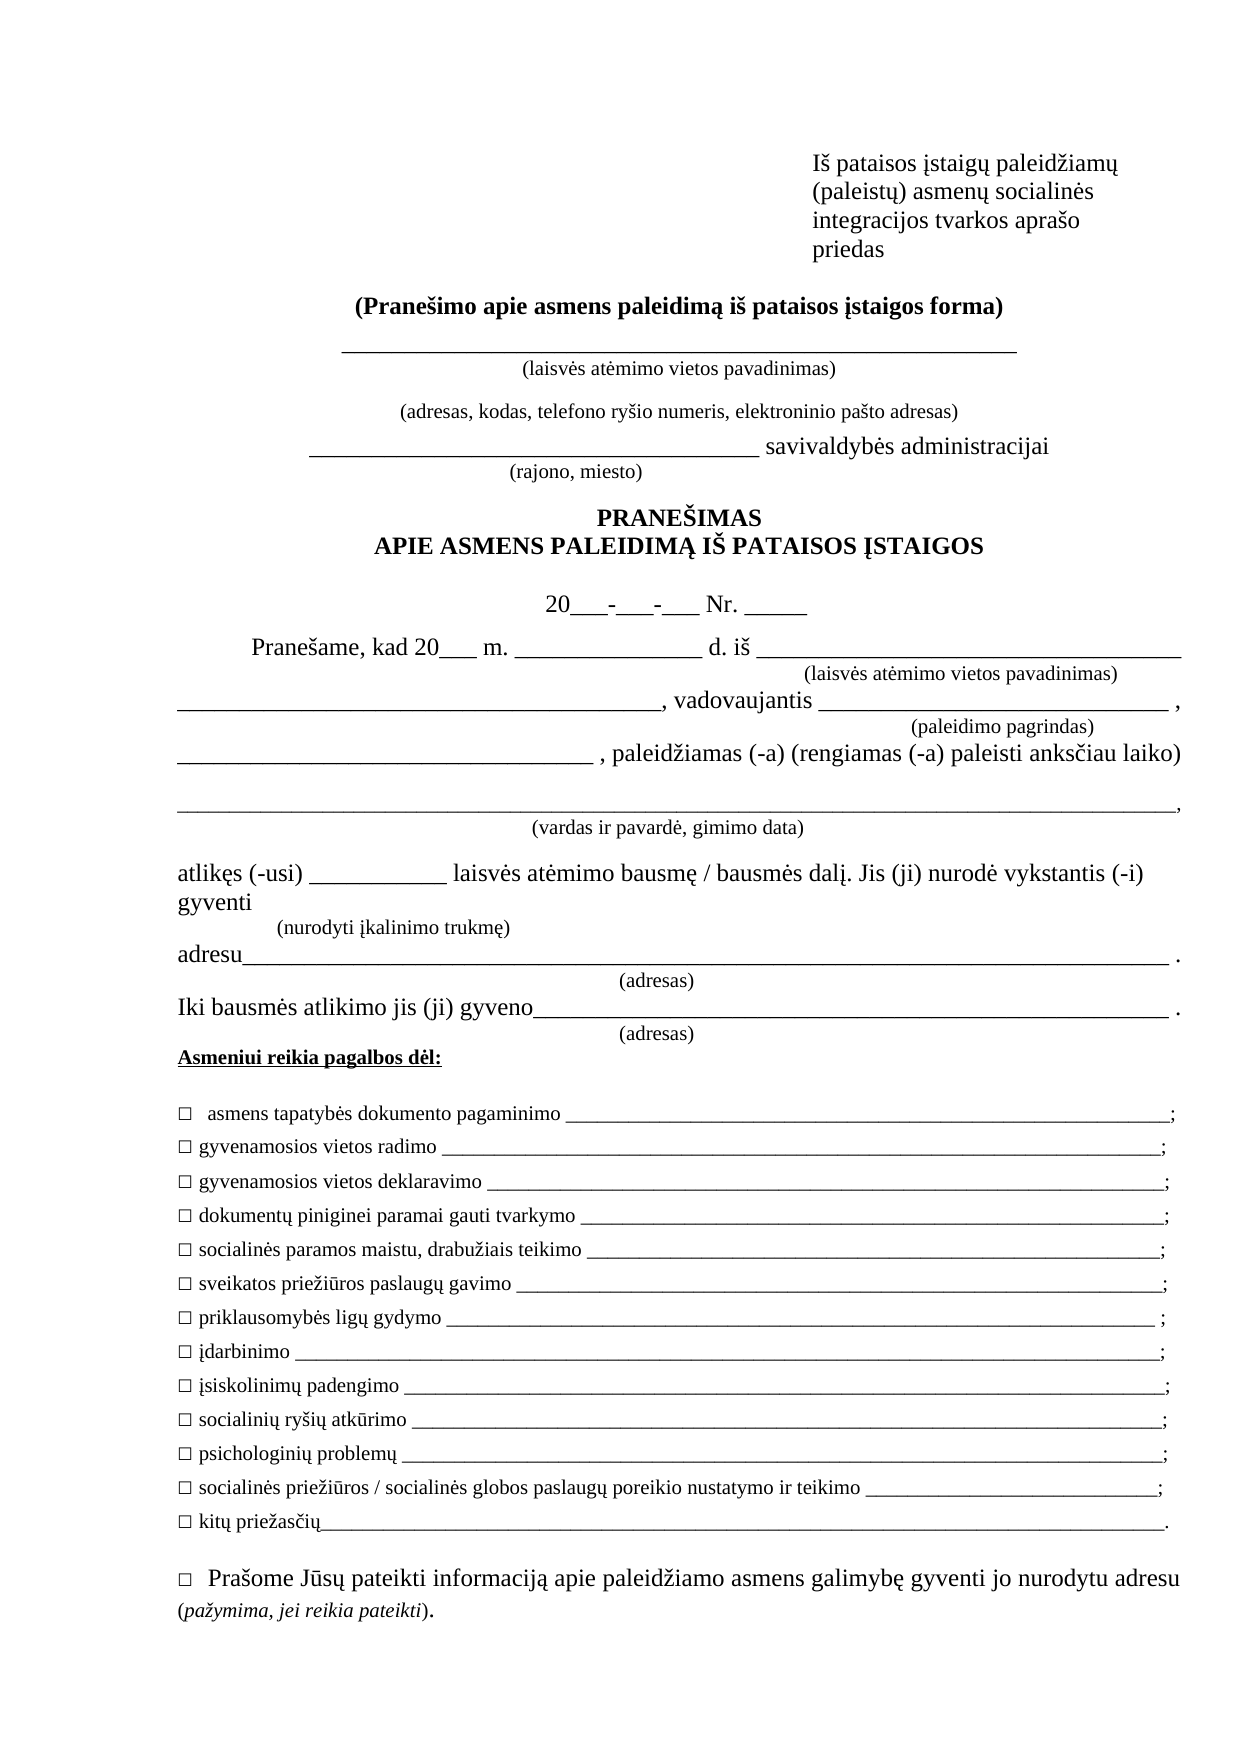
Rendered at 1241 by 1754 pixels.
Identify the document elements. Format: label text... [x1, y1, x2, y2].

text ☐ socialinės paramos maistu, drabužiais teikimo _______________________________________________________; [177, 1229, 1181, 1263]
text (adresas, kodas, telefono ryšio numeris, elektroninio pašto adresas) [177, 399, 1181, 423]
text (adresas) [177, 968, 1181, 992]
text , [177, 791, 1181, 814]
text ☐ priklausomybės ligų gydymo ____________________________________________________________________ ; [177, 1297, 1181, 1332]
text integracijos tvarkos aprašo [812, 205, 1181, 234]
text Asmeniui reikia pagalbos dėl: [177, 1045, 1181, 1069]
text adresu . [177, 939, 1181, 968]
text (rajono, miesto) [0, 459, 1181, 483]
text (laisvės atėmimo vietos pavadinimas) [177, 356, 1181, 380]
text ☐ įdarbinimo ___________________________________________________________________________________; [177, 1332, 1181, 1366]
text Pranešame, kad 20___ m. _______________ d. iš [177, 632, 1181, 661]
text Iš pataisos įstaigų paleidžiamų [812, 148, 1181, 176]
text ____________________________________ savivaldybės administracijai [177, 431, 1181, 459]
text Iki bausmės atlikimo jis (ji) gyveno . [177, 992, 1181, 1021]
text atlikęs (-usi) ___________ laisvės atėmimo bausmę / bausmės dalį. Jis (ji) nurodė vykstantis (-i) gyventi [177, 858, 1181, 915]
text (paleidimo pagrindas) [177, 714, 1181, 738]
text (Pranešimo apie asmens paleidimą iš pataisos įstaigos forma) [177, 291, 1181, 320]
text ☐ sveikatos priežiūros paslaugų gavimo ______________________________________________________________; [177, 1263, 1181, 1297]
text (paleistų) asmenų socialinės [812, 176, 1181, 205]
text ☐ gyvenamosios vietos radimo _____________________________________________________________________; [177, 1127, 1181, 1161]
text (adresas) [177, 1021, 1181, 1045]
text (laisvės atėmimo vietos pavadinimas) [177, 661, 1181, 685]
text ☐ Prašome Jūsų pateikti informaciją apie paleidžiamo asmens galimybę gyventi jo nurodytu adresu (pažymima, jei reikia pateikti). [177, 1560, 1181, 1623]
text ☐ įsiskolinimų padengimo _________________________________________________________________________; [177, 1366, 1181, 1400]
text ______________________________________________________ [177, 327, 1181, 356]
text ☐ socialinės priežiūros / socialinės globos paslaugų poreikio nustatymo ir teikimo ____________________________; [177, 1468, 1181, 1502]
text ☐ gyvenamosios vietos deklaravimo _________________________________________________________________; [177, 1161, 1181, 1195]
text (nurodyti įkalinimo trukmę) [177, 915, 1181, 939]
text ☐ asmens tapatybės dokumento pagaminimo __________________________________________________________; [177, 1093, 1181, 1127]
text PRANEŠIMAS [177, 503, 1181, 531]
text , paleidžiamas (-a) (rengiamas (-a) paleisti anksčiau laiko) [177, 738, 1181, 766]
text APIE ASMENS PALEIDIMĄ IŠ PATAISOS ĮSTAIGOS [177, 531, 1181, 560]
text ☐ dokumentų piniginei paramai gauti tvarkymo ________________________________________________________; [177, 1195, 1181, 1229]
text ☐ psichologinių problemų _________________________________________________________________________; [177, 1434, 1181, 1468]
text priedas [812, 234, 1181, 263]
text ☐ kitų priežasčių_________________________________________________________________________________. [177, 1502, 1181, 1536]
text 20___-___-___ Nr. _____ [177, 589, 1181, 618]
text ☐ socialinių ryšių atkūrimo ________________________________________________________________________; [177, 1400, 1181, 1434]
text , vadovaujantis ____________________________ , [177, 685, 1181, 714]
text (vardas ir pavardė, gimimo data) [177, 814, 1181, 839]
